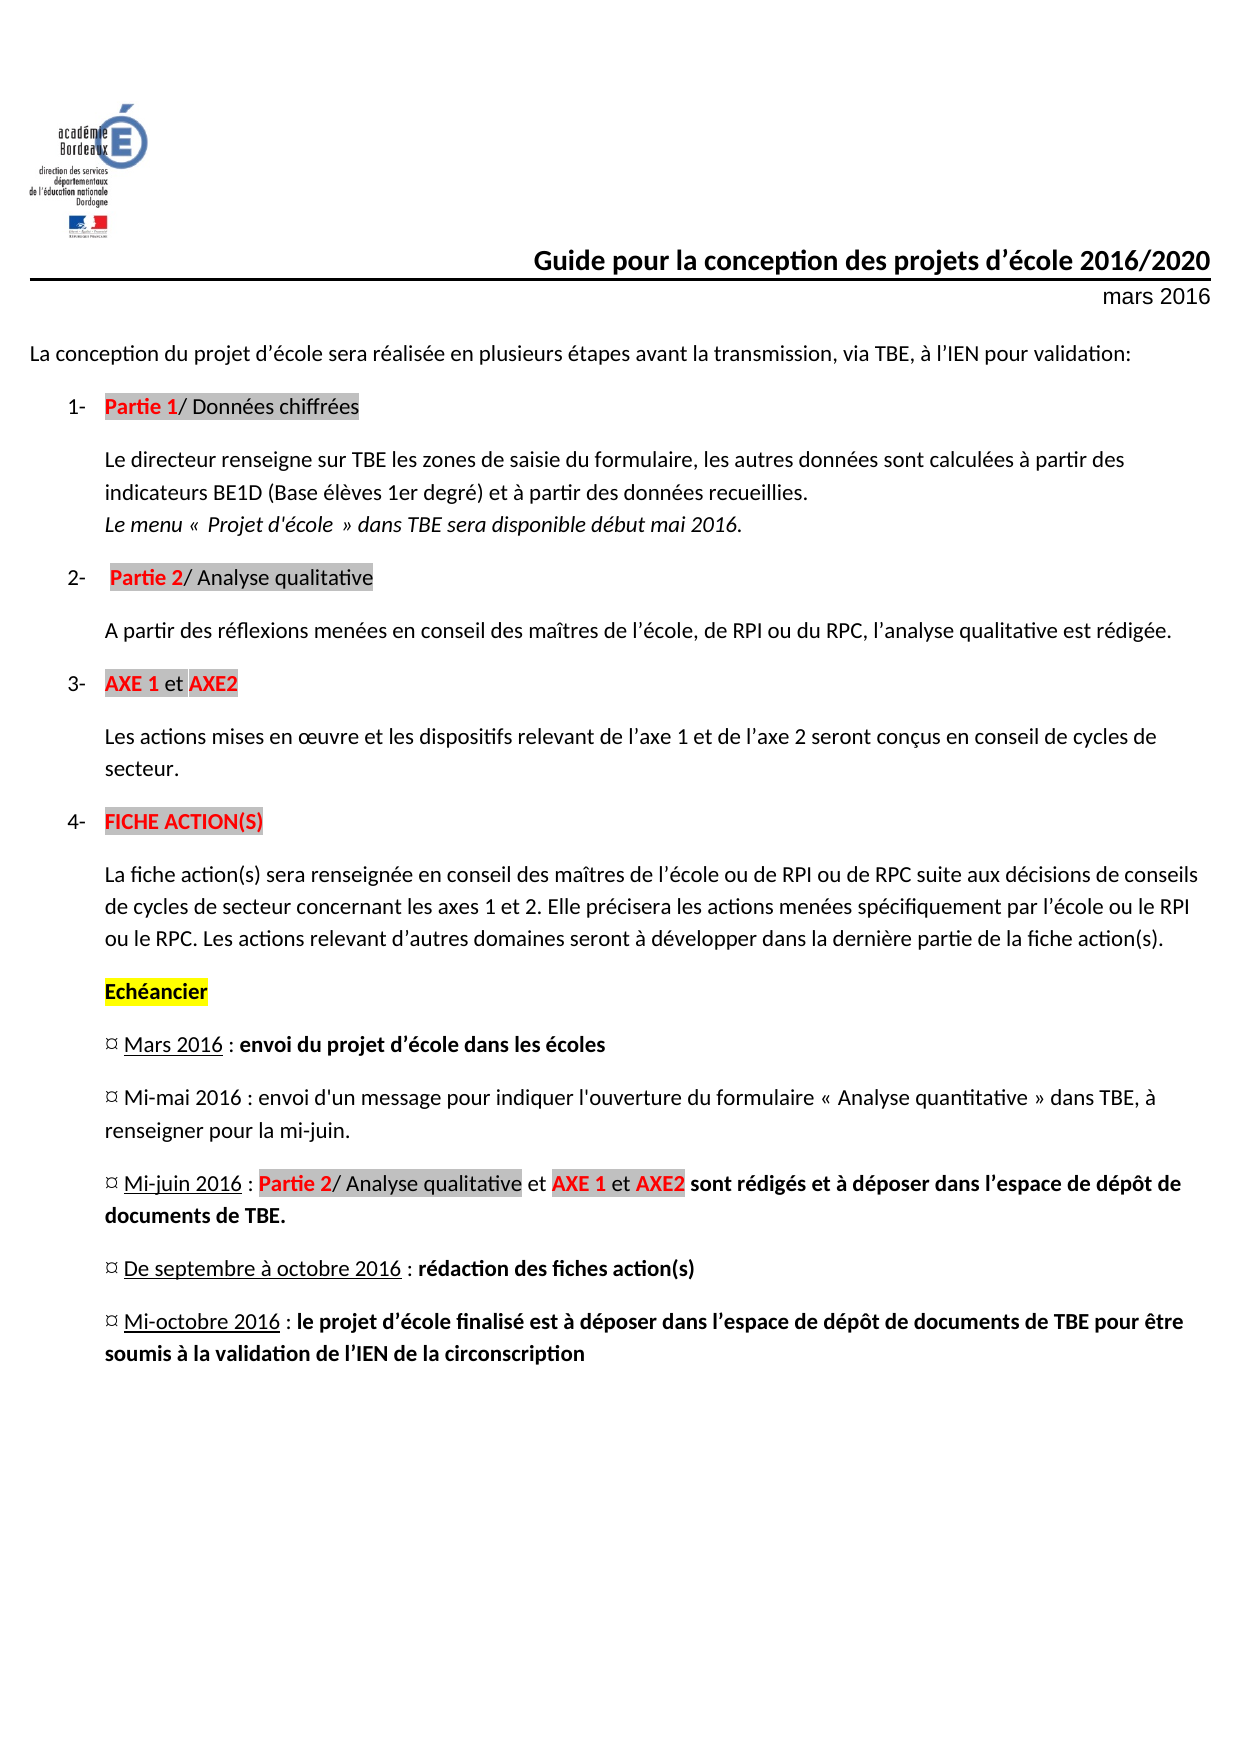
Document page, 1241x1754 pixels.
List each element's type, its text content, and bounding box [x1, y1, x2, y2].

text La conception du projet d’école sera réalisée en plusieurs étapes avant la transmission, via TBE, à l’IEN pour validation: [29, 339, 1211, 367]
list Partie 1/ Données chiffrées [67, 392, 1211, 420]
text  Mi-mai 2016 : envoi d'un message pour indiquer l'ouverture du formulaire « Analyse quantitative » dans TBE, à renseigner pour la mi-juin. [104, 1083, 1211, 1144]
list FICHE ACTION(S) [67, 807, 1211, 835]
text Les actions mises en œuvre et les dispositifs relevant de l’axe 1 et de l’axe 2 seront conçus en conseil de cycles de secteur. [104, 722, 1211, 782]
text  De septembre à octobre 2016 : rédaction des fiches action(s) [104, 1254, 1211, 1282]
list Partie 2/ Analyse qualitative [67, 563, 1211, 591]
text  Mi-octobre 2016 : le projet d’école finalisé est à déposer dans l’espace de dépôt de documents de TBE pour être soumis à la validation de l’IEN de la circonscription [104, 1307, 1211, 1367]
text La fiche action(s) sera renseignée en conseil des maîtres de l’école ou de RPI ou de RPC suite aux décisions de conseils de cycles de secteur concernant les axes 1 et 2. Elle précisera les actions menées spécifiquement par l’école ou le RPI ou le RPC. Les actions relevant d’autres domaines seront à développer dans la dernière partie de la fiche action(s). [104, 860, 1211, 952]
text mars 2016 [29, 279, 1211, 309]
text Le directeur renseigne sur TBE les zones de saisie du formulaire, les autres données sont calculées à partir des indicateurs BE1D (Base élèves 1er degré) et à partir des données recueillies. Le menu « Projet d'école » dans TBE sera disponible début mai 2016. [104, 445, 1211, 538]
text Guide pour la conception des projets d’école 2016/2020 [29, 242, 1211, 278]
list AXE 1 et AXE2 [67, 669, 1211, 697]
text  Mars 2016 : envoi du projet d’école dans les écoles [104, 1031, 1211, 1058]
text Echéancier [104, 977, 1211, 1006]
text A partir des réflexions menées en conseil des maîtres de l’école, de RPI ou du RPC, l’analyse qualitative est rédigée. [104, 616, 1211, 644]
text  Mi-juin 2016 : Partie 2/ Analyse qualitative et AXE 1 et AXE2 sont rédigés et à déposer dans l’espace de dépôt de documents de TBE. [104, 1169, 1211, 1229]
